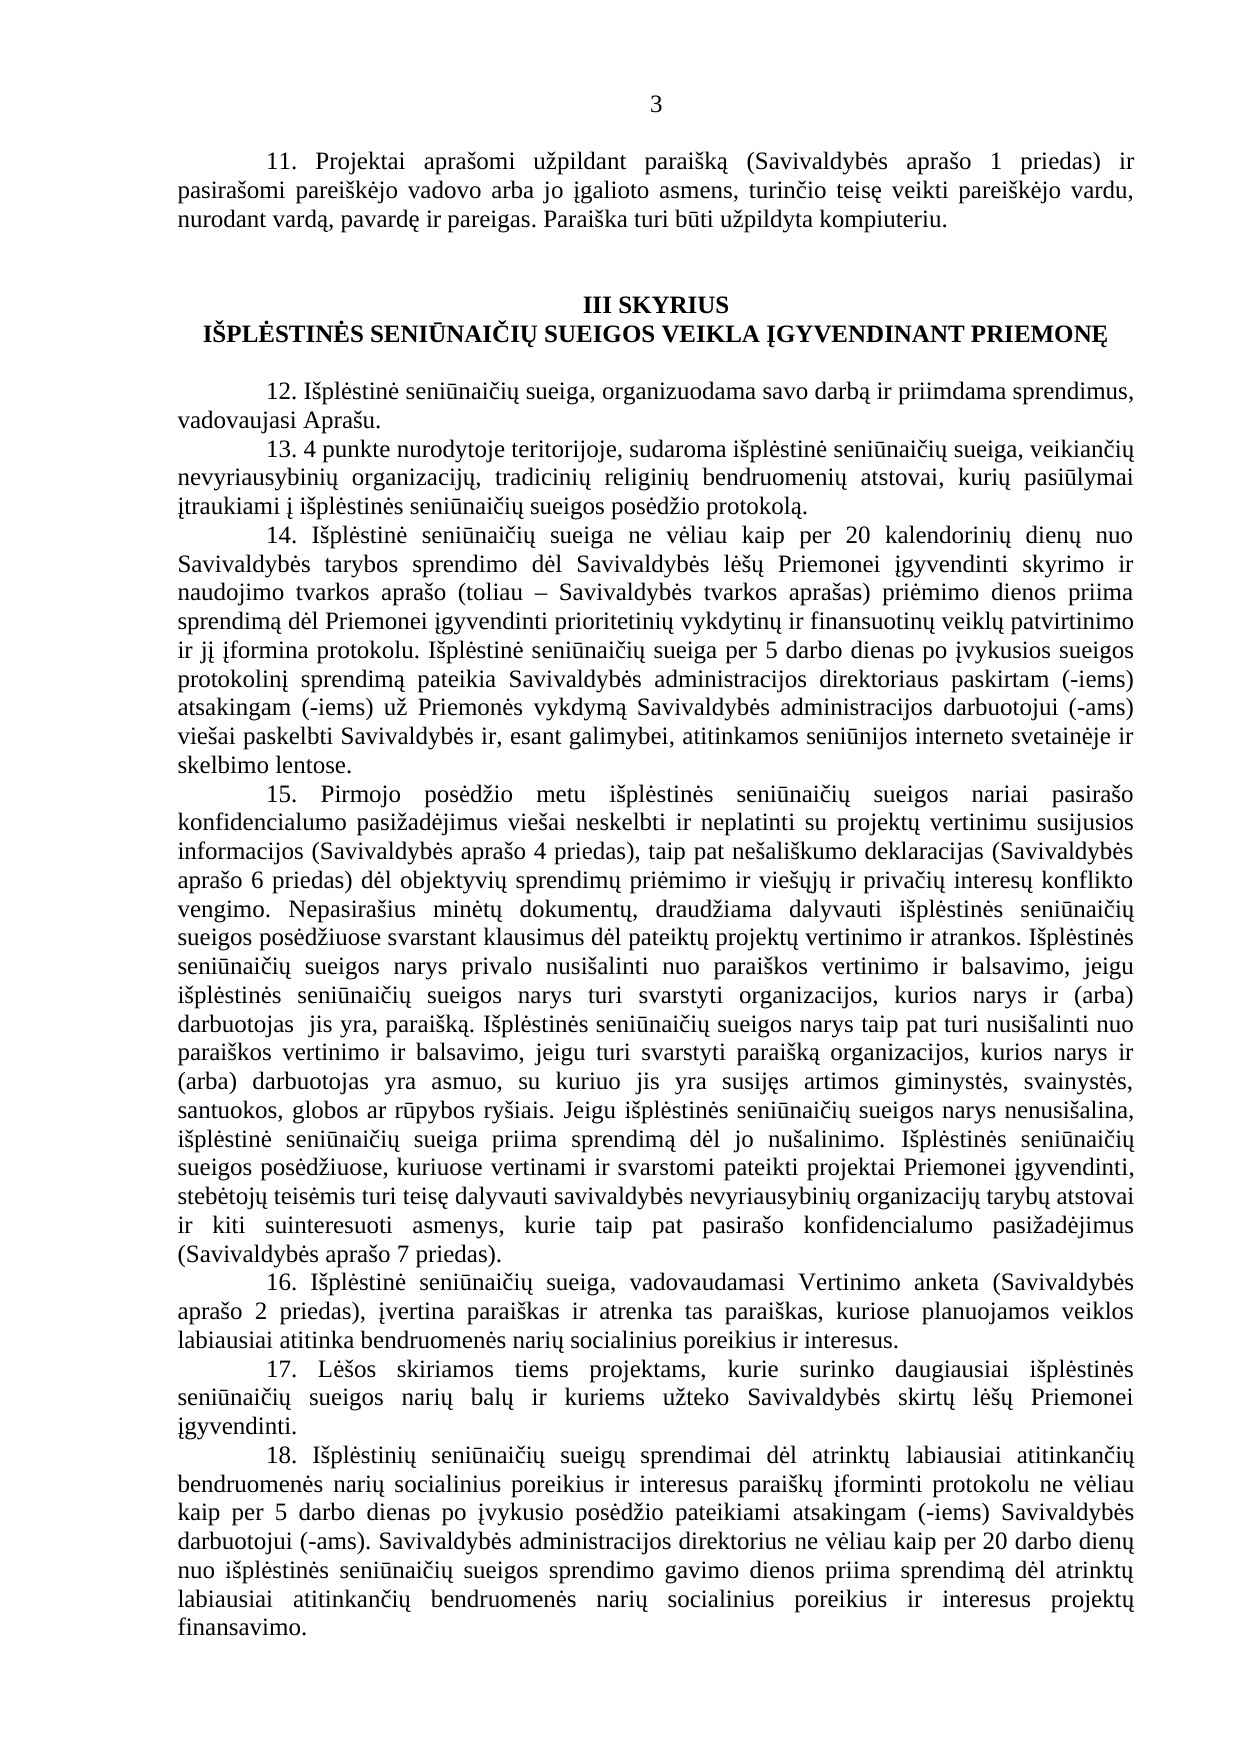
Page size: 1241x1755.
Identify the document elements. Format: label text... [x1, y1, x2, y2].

text 15. Pirmojo posėdžio metu išplėstinės seniūnaičių sueigos nariai pasirašo konfidencialumo pasižadėjimus viešai neskelbti ir neplatinti su projektų vertinimu susijusios informacijos (Savivaldybės aprašo 4 priedas), taip pat nešališkumo deklaracijas (Savivaldybės aprašo 6 priedas) dėl objektyvių sprendimų priėmimo ir viešųjų ir privačių interesų konflikto vengimo. Nepasirašius minėtų dokumentų, draudžiama dalyvauti išplėstinės seniūnaičių sueigos posėdžiuose svarstant klausimus dėl pateiktų projektų vertinimo ir atrankos. Išplėstinės seniūnaičių sueigos narys privalo nusišalinti nuo paraiškos vertinimo ir balsavimo, jeigu išplėstinės seniūnaičių sueigos narys turi svarstyti organizacijos, kurios narys ir (arba) darbuotojas jis yra, paraišką. Išplėstinės seniūnaičių sueigos narys taip pat turi nusišalinti nuo paraiškos vertinimo ir balsavimo, jeigu turi svarstyti paraišką organizacijos, kurios narys ir (arba) darbuotojas yra asmuo, su kuriuo jis yra susijęs artimos giminystės, svainystės, santuokos, globos ar rūpybos ryšiais. Jeigu išplėstinės seniūnaičių sueigos narys nenusišalina, išplėstinė seniūnaičių sueiga priima sprendimą dėl jo nušalinimo. Išplėstinės seniūnaičių sueigos posėdžiuose, kuriuose vertinami ir svarstomi pateikti projektai Priemonei įgyvendinti, stebėtojų teisėmis turi teisę dalyvauti savivaldybės nevyriausybinių organizacijų tarybų atstovai ir kiti suinteresuoti asmenys, kurie taip pat pasirašo konfidencialumo pasižadėjimus (Savivaldybės aprašo 7 priedas). [177, 779, 1134, 1267]
text 18. Išplėstinių seniūnaičių sueigų sprendimai dėl atrinktų labiausiai atitinkančių bendruomenės narių socialinius poreikius ir interesus paraiškų įforminti protokolu ne vėliau kaip per 5 darbo dienas po įvykusio posėdžio pateikiami atsakingam (-iems) Savivaldybės darbuotojui (-ams). Savivaldybės administracijos direktorius ne vėliau kaip per 20 darbo dienų nuo išplėstinės seniūnaičių sueigos sprendimo gavimo dienos priima sprendimą dėl atrinktų labiausiai atitinkančių bendruomenės narių socialinius poreikius ir interesus projektų finansavimo. [177, 1440, 1134, 1641]
text 11. Projektai aprašomi užpildant paraišką (Savivaldybės aprašo 1 priedas) ir pasirašomi pareiškėjo vadovo arba jo įgalioto asmens, turinčio teisę veikti pareiškėjo vardu, nurodant vardą, pavardę ir pareigas. Paraiška turi būti užpildyta kompiuteriu. [177, 146, 1134, 232]
text 16. Išplėstinė seniūnaičių sueiga, vadovaudamasi Vertinimo anketa (Savivaldybės aprašo 2 priedas), įvertina paraiškas ir atrenka tas paraiškas, kuriose planuojamos veiklos labiausiai atitinka bendruomenės narių socialinius poreikius ir interesus. [177, 1267, 1134, 1354]
text III SKYRIUS [177, 290, 1134, 319]
text 12. Išplėstinė seniūnaičių sueiga, organizuodama savo darbą ir priimdama sprendimus, vadovaujasi Aprašu. [177, 376, 1134, 434]
text 13. 4 punkte nurodytoje teritorijoje, sudaroma išplėstinė seniūnaičių sueiga, veikiančių nevyriausybinių organizacijų, tradicinių religinių bendruomenių atstovai, kurių pasiūlymai įtraukiami į išplėstinės seniūnaičių sueigos posėdžio protokolą. [177, 434, 1134, 520]
text 14. Išplėstinė seniūnaičių sueiga ne vėliau kaip per 20 kalendorinių dienų nuo Savivaldybės tarybos sprendimo dėl Savivaldybės lėšų Priemonei įgyvendinti skyrimo ir naudojimo tvarkos aprašo (toliau – Savivaldybės tvarkos aprašas) priėmimo dienos priima sprendimą dėl Priemonei įgyvendinti prioritetinių vykdytinų ir finansuotinų veiklų patvirtinimo ir jį įformina protokolu. Išplėstinė seniūnaičių sueiga per 5 darbo dienas po įvykusios sueigos protokolinį sprendimą pateikia Savivaldybės administracijos direktoriaus paskirtam (-iems) atsakingam (-iems) už Priemonės vykdymą Savivaldybės administracijos darbuotojui (-ams) viešai paskelbti Savivaldybės ir, esant galimybei, atitinkamos seniūnijos interneto svetainėje ir skelbimo lentose. [177, 520, 1134, 779]
text 17. Lėšos skiriamos tiems projektams, kurie surinko daugiausiai išplėstinės seniūnaičių sueigos narių balų ir kuriems užteko Savivaldybės skirtų lėšų Priemonei įgyvendinti. [177, 1354, 1134, 1440]
text IŠPLĖSTINĖS SENIŪNAIČIŲ SUEIGOS VEIKLA ĮGYVENDINANT PRIEMONĘ [177, 319, 1134, 347]
